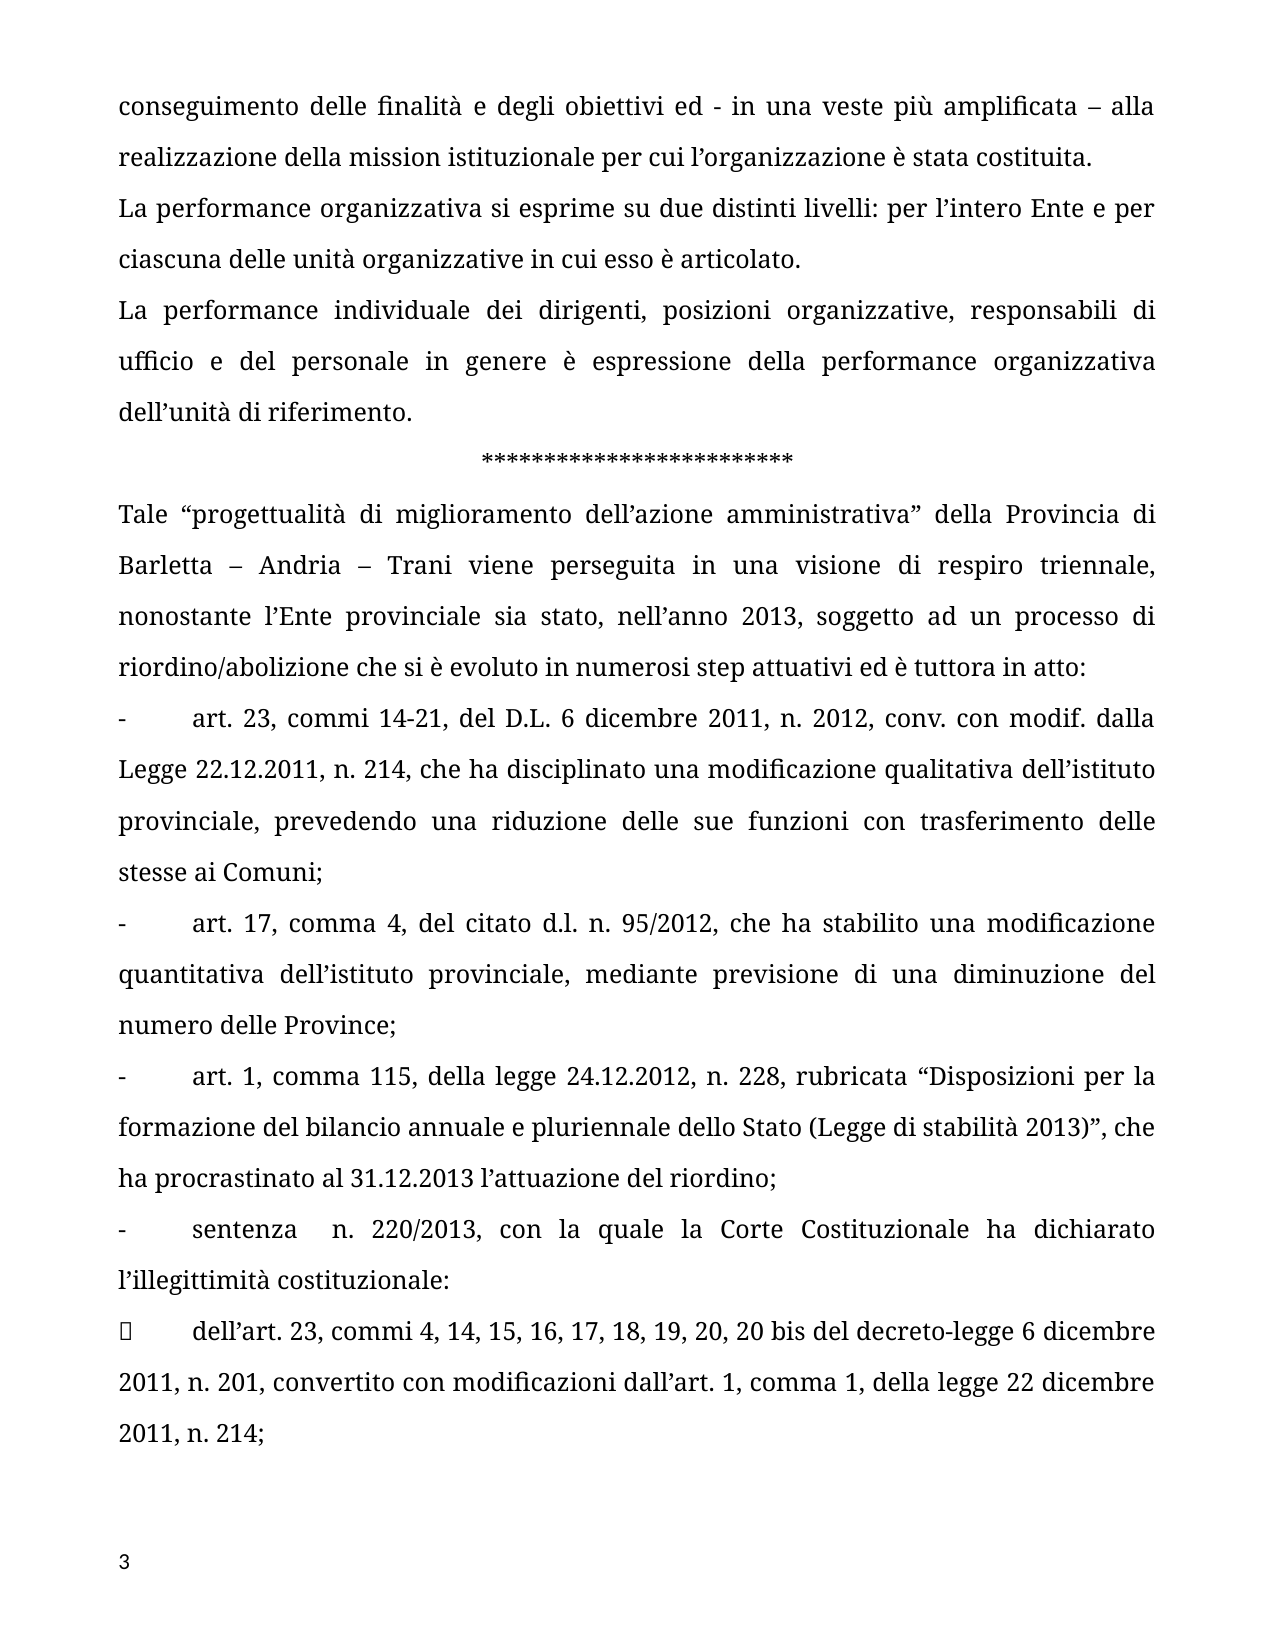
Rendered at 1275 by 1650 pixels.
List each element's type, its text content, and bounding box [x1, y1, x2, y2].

text La performance individuale dei dirigenti, posizioni organizzative, responsabili di ufficio e del personale in genere è espressione della performance organizzativa dell’unità di riferimento. [118, 293, 1157, 429]
text ************************* [118, 446, 1157, 480]
text Tale “progettualità di miglioramento dell’azione amministrativa” della Provincia di Barletta – Andria – Trani viene perseguita in una visione di respiro triennale, nonostante l’Ente provinciale sia stato, nell’anno 2013, soggetto ad un processo di riordino/abolizione che si è evoluto in numerosi step attuativi ed è tuttora in atto: [118, 497, 1157, 684]
text La performance organizzativa si esprime su due distinti livelli: per l’intero Ente e per ciascuna delle unità organizzative in cui esso è articolato. [118, 191, 1157, 276]
text - art. 17, comma 4, del citato d.l. n. 95/2012, che ha stabilito una modificazione quantitativa dell’istituto provinciale, mediante previsione di una diminuzione del numero delle Province; [118, 905, 1157, 1041]
text conseguimento delle finalità e degli obiettivi ed - in una veste più amplificata – alla realizzazione della mission istituzionale per cui l’organizzazione è stata costituita. [118, 89, 1157, 174]
text - art. 1, comma 115, della legge 24.12.2012, n. 228, rubricata “Disposizioni per la formazione del bilancio annuale e pluriennale dello Stato (Legge di stabilità 2013)”, che ha procrastinato al 31.12.2013 l’attuazione del riordino; [118, 1058, 1157, 1194]
text  dell’art. 23, commi 4, 14, 15, 16, 17, 18, 19, 20, 20 bis del decreto-legge 6 dicembre 2011, n. 201, convertito con modificazioni dall’art. 1, comma 1, della legge 22 dicembre 2011, n. 214; [118, 1314, 1157, 1450]
text - sentenza n. 220/2013, con la quale la Corte Costituzionale ha dichiarato l’illegittimità costituzionale: [118, 1212, 1157, 1297]
text - art. 23, commi 14-21, del D.L. 6 dicembre 2011, n. 2012, conv. con modif. dalla Legge 22.12.2011, n. 214, che ha disciplinato una modificazione qualitativa dell’istituto provinciale, prevedendo una riduzione delle sue funzioni con trasferimento delle stesse ai Comuni; [118, 701, 1157, 888]
